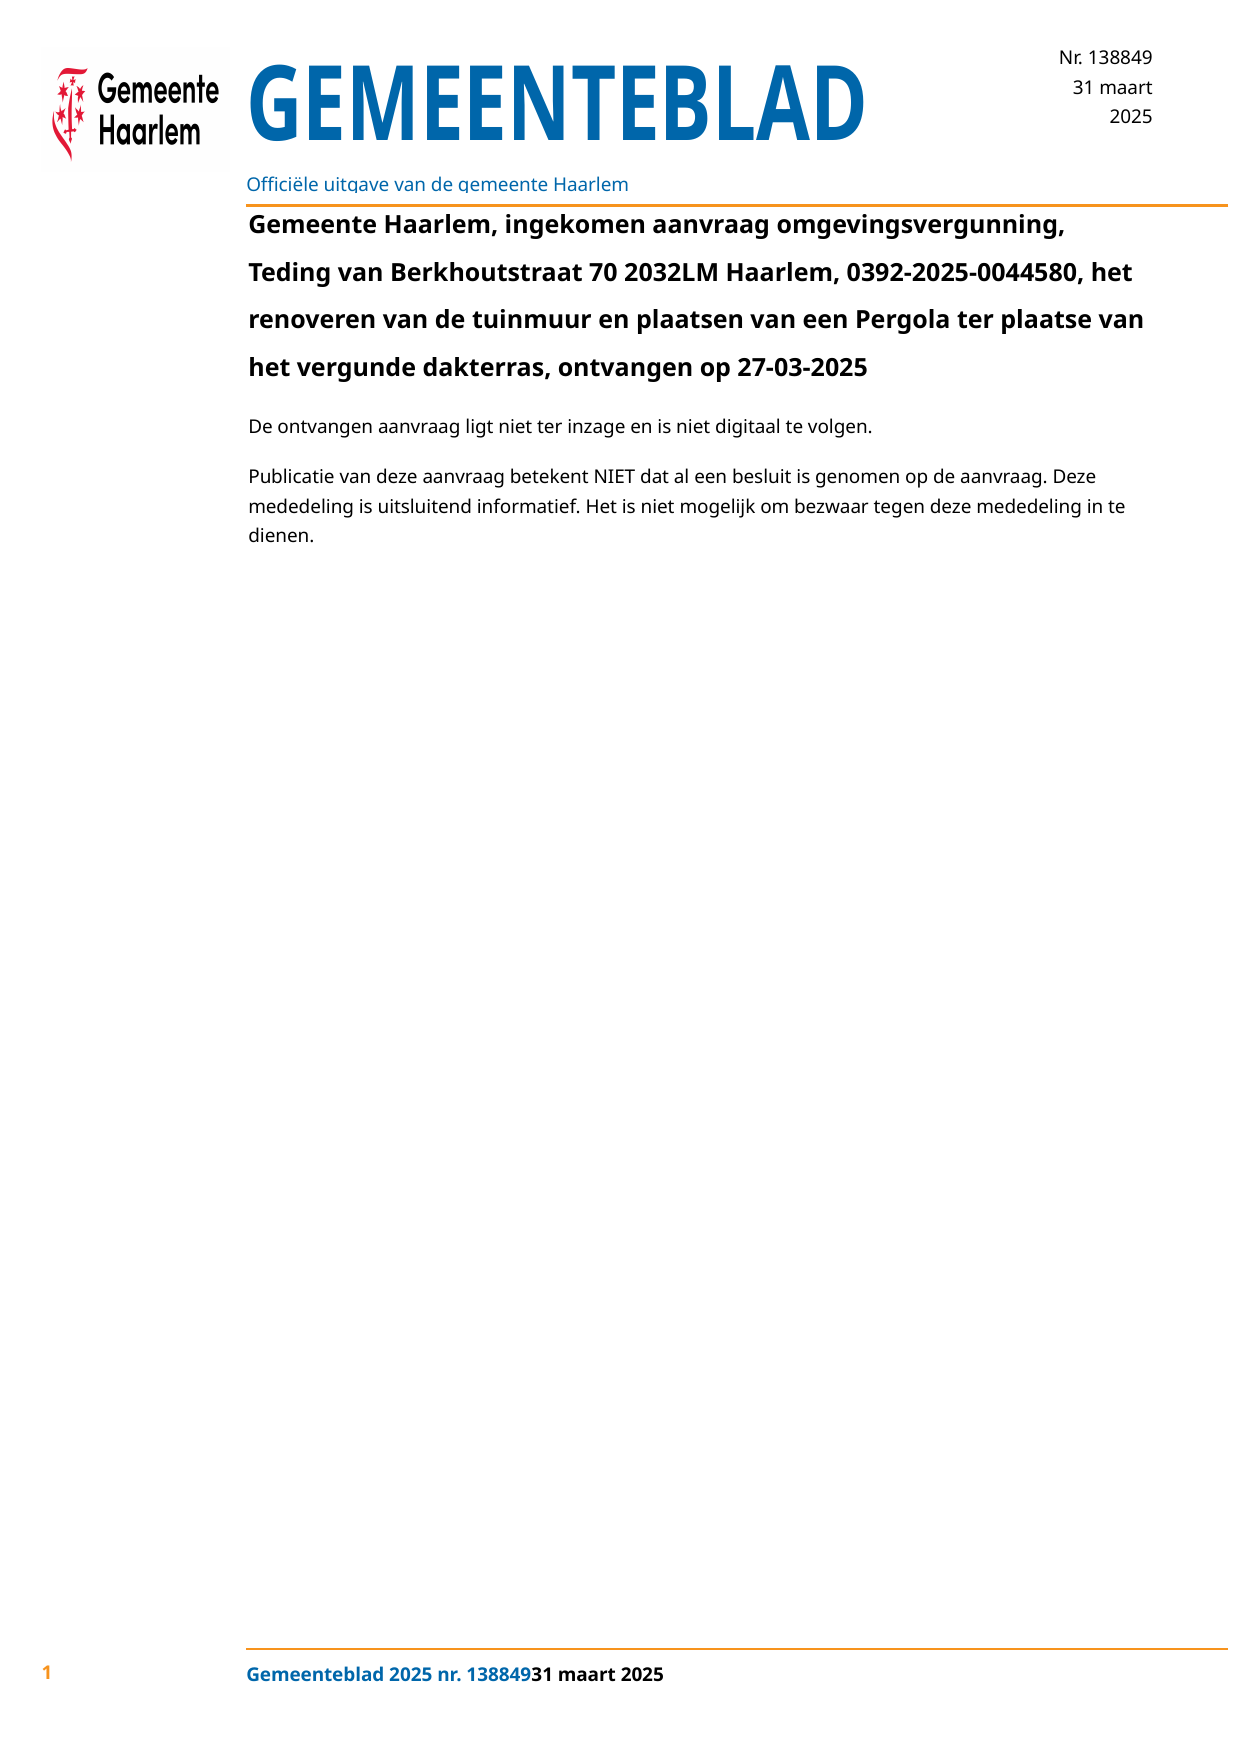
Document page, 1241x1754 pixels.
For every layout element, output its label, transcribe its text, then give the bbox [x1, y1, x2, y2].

picture [41, 47, 231, 172]
text Gemeente Haarlem, ingekomen aanvraag omgevingsvergunning, Teding van Berkhoutstraat 70 2032LM Haarlem, 0392-2025-0044580, het renoveren van de tuinmuur en plaatsen van een Pergola ter plaatse van het vergunde dakterras, ontvangen op 27-03-2025 [248, 207, 1152, 384]
text De ontvangen aanvraag ligt niet ter inzage en is niet digitaal te volgen. [248, 413, 1152, 439]
text Publicatie van deze aanvraag betekent NIET dat al een besluit is genomen op de aanvraag. Deze mededeling is uitsluitend informatief. Het is niet mogelijk om bezwaar tegen deze mededeling in te dienen. [248, 463, 1152, 548]
